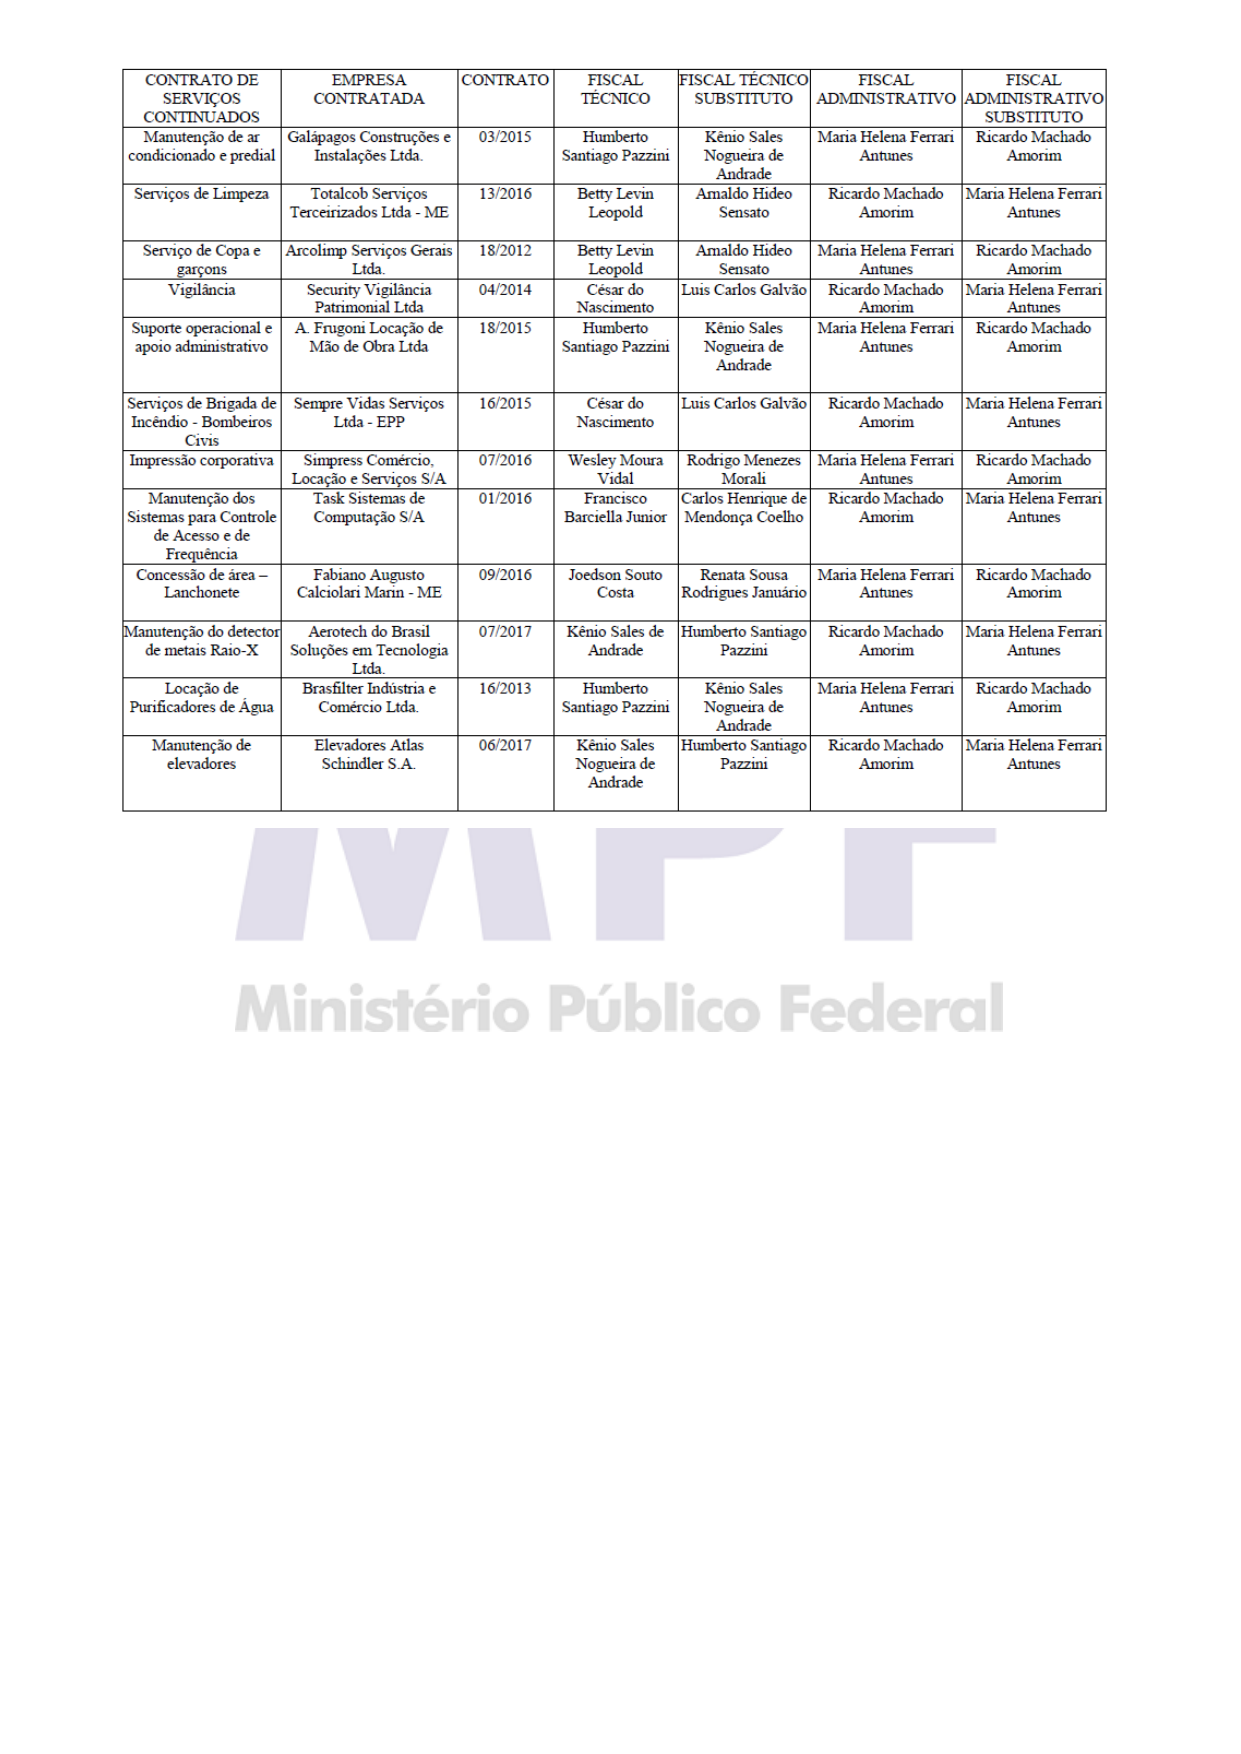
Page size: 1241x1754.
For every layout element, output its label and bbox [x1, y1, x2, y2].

picture [117, 59, 1122, 1032]
